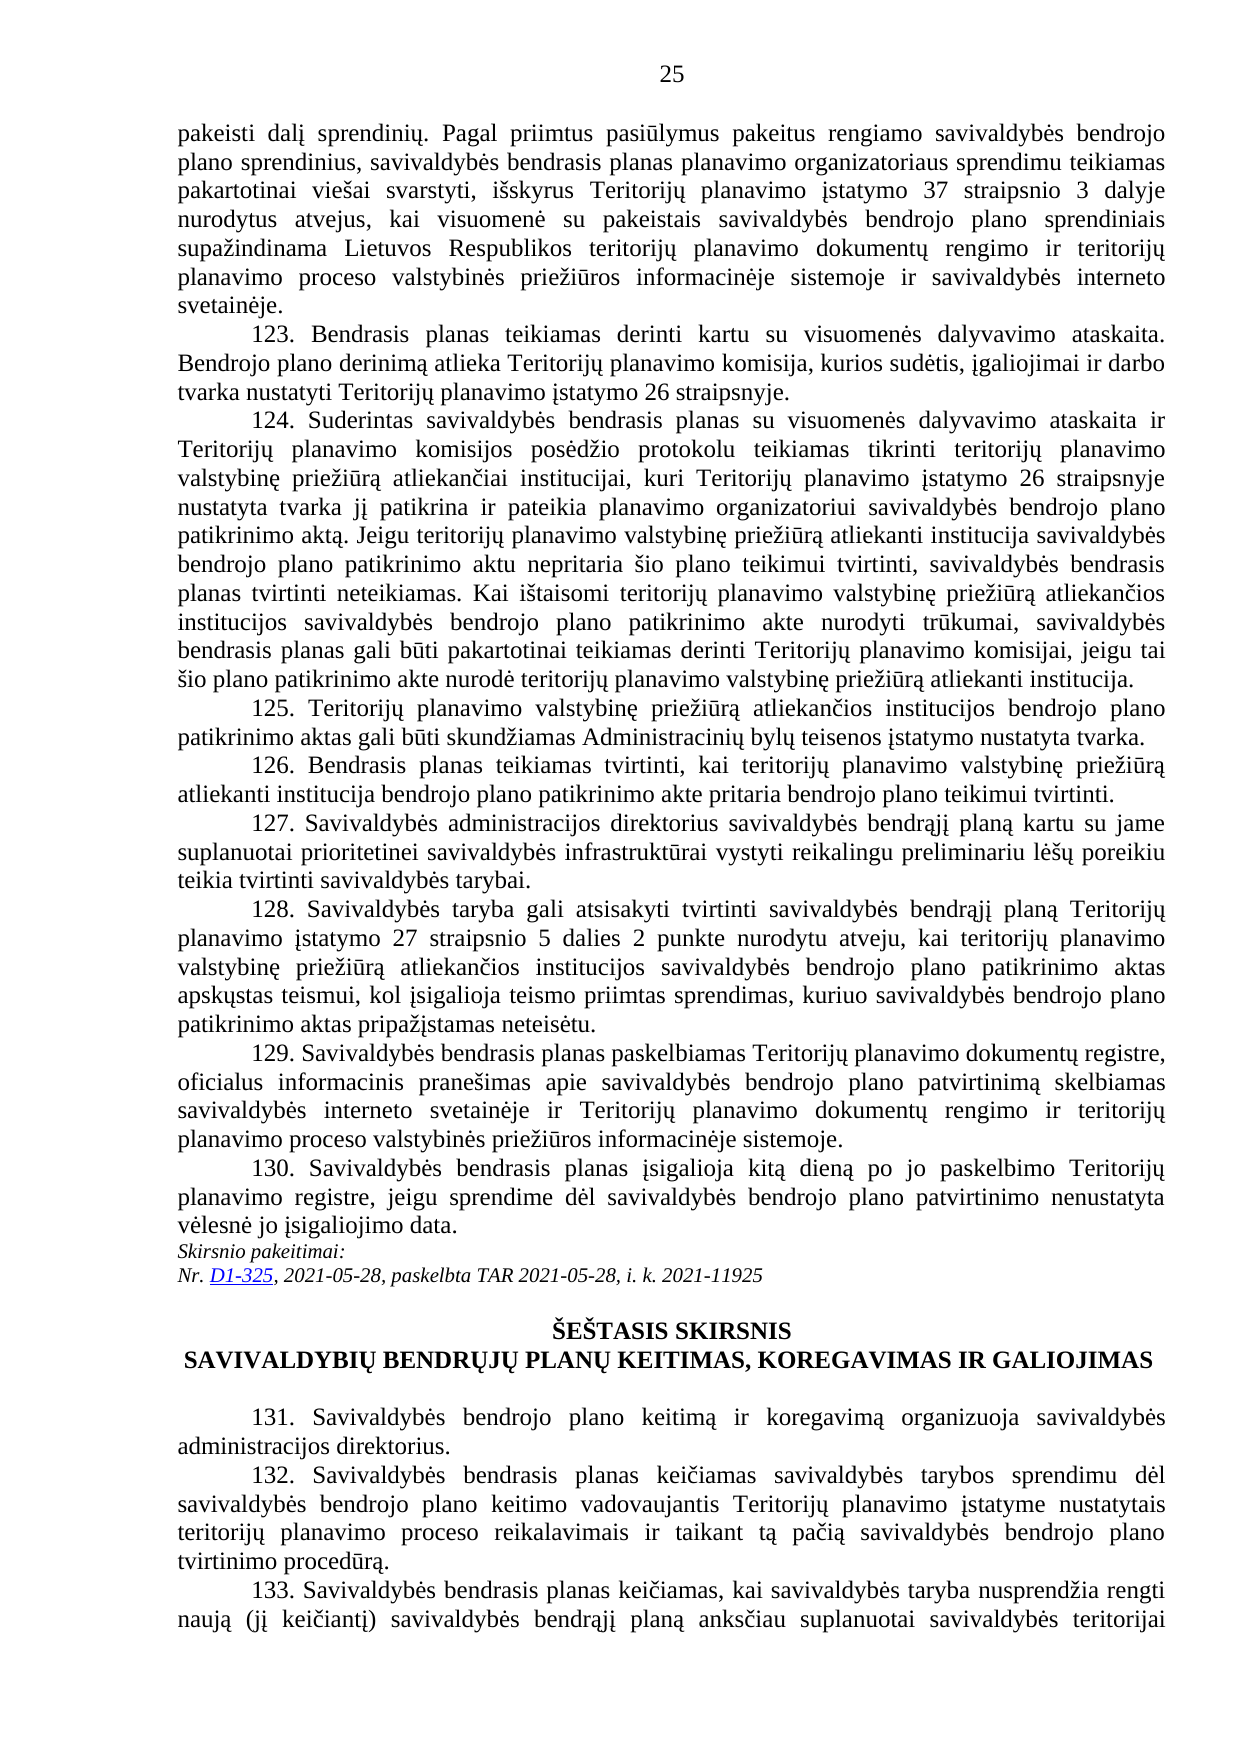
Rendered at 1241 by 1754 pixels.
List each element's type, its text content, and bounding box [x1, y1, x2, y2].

text 124. Suderintas savivaldybės bendrasis planas su visuomenės dalyvavimo ataskaita ir Teritorijų planavimo komisijos posėdžio protokolu teikiamas tikrinti teritorijų planavimo valstybinę priežiūrą atliekančiai institucijai, kuri Teritorijų planavimo įstatymo 26 straipsnyje nustatyta tvarka jį patikrina ir pateikia planavimo organizatoriui savivaldybės bendrojo plano patikrinimo aktą. Jeigu teritorijų planavimo valstybinę priežiūrą atliekanti institucija savivaldybės bendrojo plano patikrinimo aktu nepritaria šio plano teikimui tvirtinti, savivaldybės bendrasis planas tvirtinti neteikiamas. Kai ištaisomi teritorijų planavimo valstybinę priežiūrą atliekančios institucijos savivaldybės bendrojo plano patikrinimo akte nurodyti trūkumai, savivaldybės bendrasis planas gali būti pakartotinai teikiamas derinti Teritorijų planavimo komisijai, jeigu tai šio plano patikrinimo akte nurodė teritorijų planavimo valstybinę priežiūrą atliekanti institucija. [177, 406, 1166, 693]
text 129. Savivaldybės bendrasis planas paskelbiamas Teritorijų planavimo dokumentų registre, oficialus informacinis pranešimas apie savivaldybės bendrojo plano patvirtinimą skelbiamas savivaldybės interneto svetainėje ir Teritorijų planavimo dokumentų rengimo ir teritorijų planavimo proceso valstybinės priežiūros informacinėje sistemoje. [177, 1038, 1166, 1153]
text 125. Teritorijų planavimo valstybinę priežiūrą atliekančios institucijos bendrojo plano patikrinimo aktas gali būti skundžiamas Administracinių bylų teisenos įstatymo nustatyta tvarka. [177, 693, 1166, 751]
text Skirsnio pakeitimai: [177, 1239, 1166, 1263]
text 133. Savivaldybės bendrasis planas keičiamas, kai savivaldybės taryba nusprendžia rengti naują (jį keičiantį) savivaldybės bendrąjį planą anksčiau suplanuotai savivaldybės teritorijai [177, 1575, 1166, 1632]
text 127. Savivaldybės administracijos direktorius savivaldybės bendrąjį planą kartu su jame suplanuotai prioritetinei savivaldybės infrastruktūrai vystyti reikalingu preliminariu lėšų poreikiu teikia tvirtinti savivaldybės tarybai. [177, 808, 1166, 894]
text 126. Bendrasis planas teikiamas tvirtinti, kai teritorijų planavimo valstybinę priežiūrą atliekanti institucija bendrojo plano patikrinimo akte pritaria bendrojo plano teikimui tvirtinti. [177, 751, 1166, 808]
text 123. Bendrasis planas teikiamas derinti kartu su visuomenės dalyvavimo ataskaita. Bendrojo plano derinimą atlieka Teritorijų planavimo komisija, kurios sudėtis, įgaliojimai ir darbo tvarka nustatyti Teritorijų planavimo įstatymo 26 straipsnyje. [177, 319, 1166, 406]
text 132. Savivaldybės bendrasis planas keičiamas savivaldybės tarybos sprendimu dėl savivaldybės bendrojo plano keitimo vadovaujantis Teritorijų planavimo įstatyme nustatytais teritorijų planavimo proceso reikalavimais ir taikant tą pačią savivaldybės bendrojo plano tvirtinimo procedūrą. [177, 1460, 1166, 1575]
text Nr. D1-325, 2021-05-28, paskelbta TAR 2021-05-28, i. k. 2021-11925 [177, 1263, 1166, 1287]
text 130. Savivaldybės bendrasis planas įsigalioja kitą dieną po jo paskelbimo Teritorijų planavimo registre, jeigu sprendime dėl savivaldybės bendrojo plano patvirtinimo nenustatyta vėlesnė jo įsigaliojimo data. [177, 1153, 1166, 1239]
text 128. Savivaldybės taryba gali atsisakyti tvirtinti savivaldybės bendrąjį planą Teritorijų planavimo įstatymo 27 straipsnio 5 dalies 2 punkte nurodytu atveju, kai teritorijų planavimo valstybinę priežiūrą atliekančios institucijos savivaldybės bendrojo plano patikrinimo aktas apskųstas teismui, kol įsigalioja teismo priimtas sprendimas, kuriuo savivaldybės bendrojo plano patikrinimo aktas pripažįstamas neteisėtu. [177, 894, 1166, 1038]
text ŠEŠTASIS SKIRSNIS [177, 1316, 1166, 1345]
text 131. Savivaldybės bendrojo plano keitimą ir koregavimą organizuoja savivaldybės administracijos direktorius. [177, 1402, 1166, 1460]
text pakeisti dalį sprendinių. Pagal priimtus pasiūlymus pakeitus rengiamo savivaldybės bendrojo plano sprendinius, savivaldybės bendrasis planas planavimo organizatoriaus sprendimu teikiamas pakartotinai viešai svarstyti, išskyrus Teritorijų planavimo įstatymo 37 straipsnio 3 dalyje nurodytus atvejus, kai visuomenė su pakeistais savivaldybės bendrojo plano sprendiniais supažindinama Lietuvos Respublikos teritorijų planavimo dokumentų rengimo ir teritorijų planavimo proceso valstybinės priežiūros informacinėje sistemoje ir savivaldybės interneto svetainėje. [177, 118, 1166, 319]
text SAVIVALDYBIŲ BENDRŲJŲ PLANŲ KEITIMAS, KOREGAVIMAS IR GALIOJIMAS [177, 1345, 1166, 1374]
